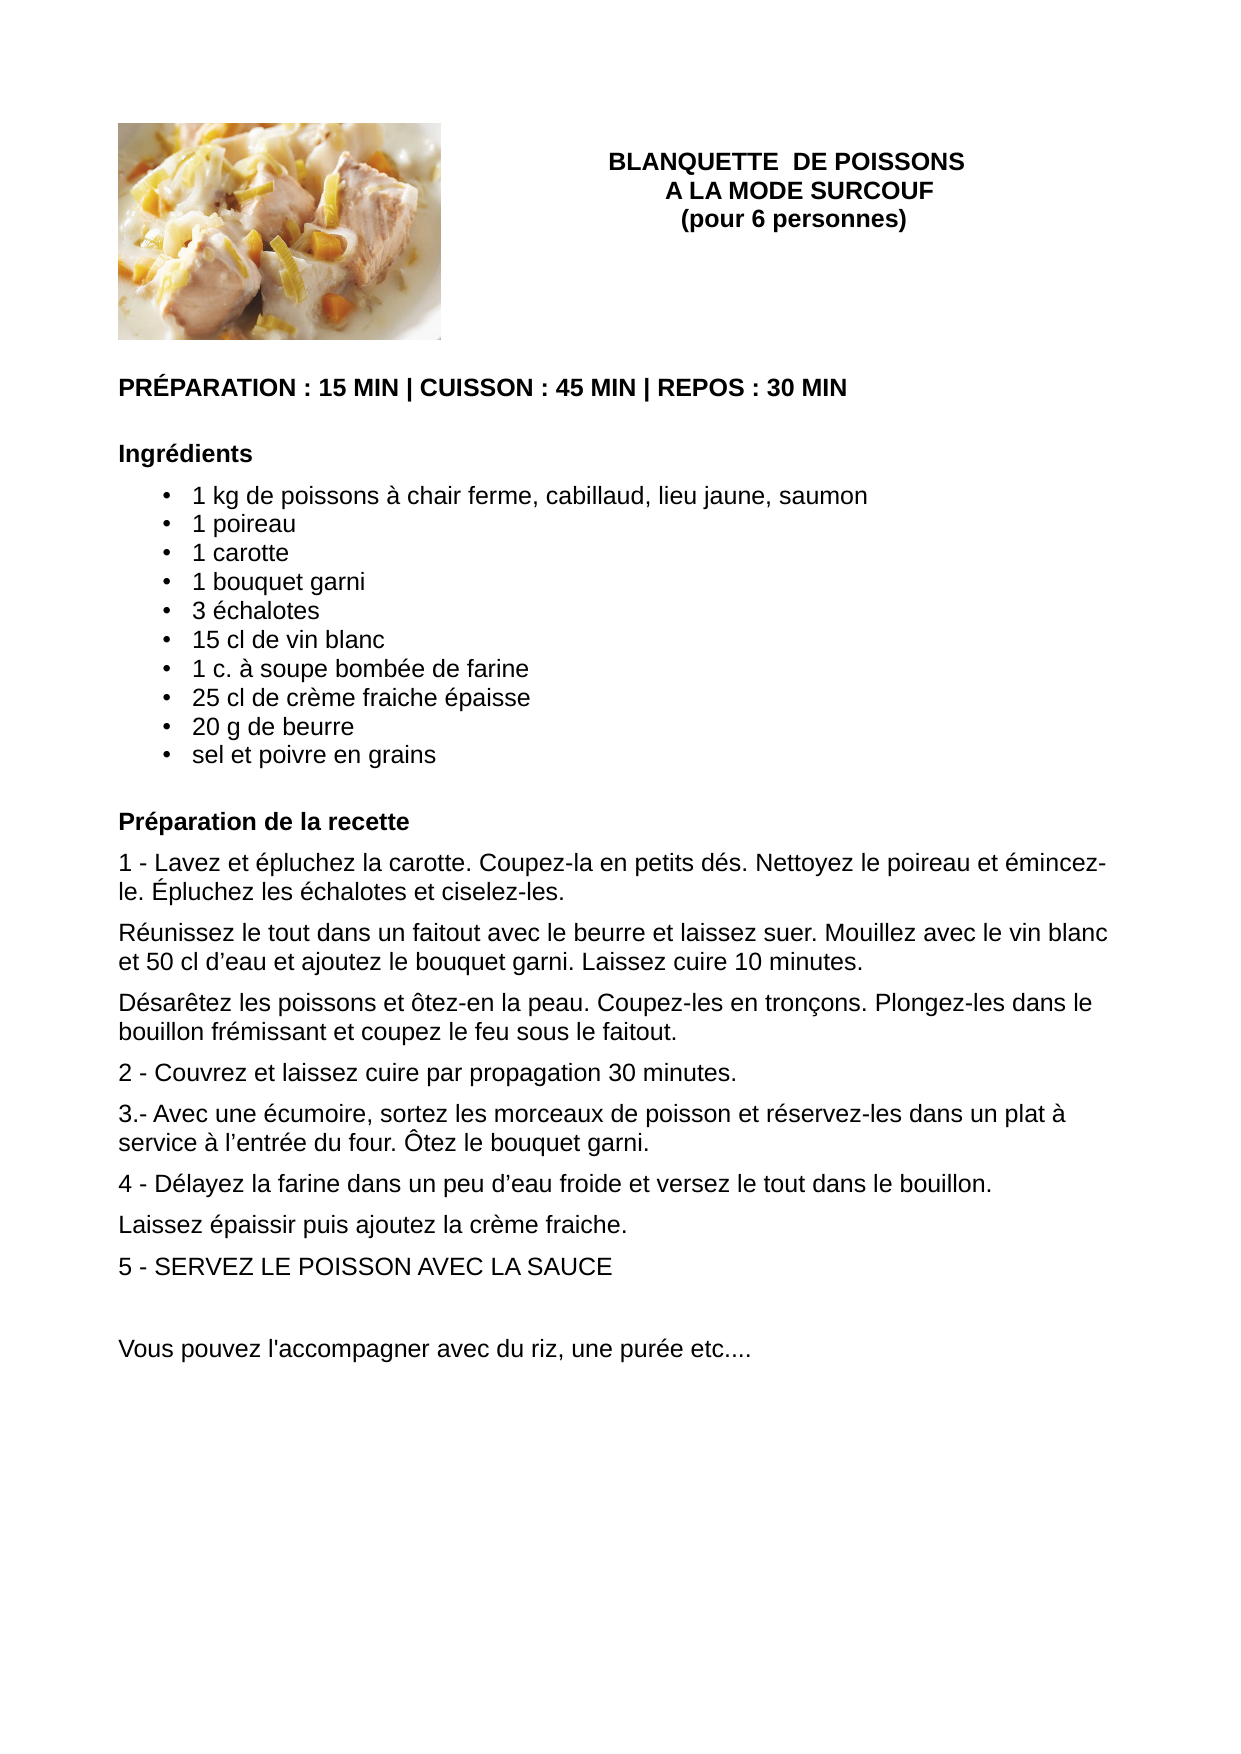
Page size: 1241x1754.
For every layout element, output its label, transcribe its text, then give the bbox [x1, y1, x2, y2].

text BLANQUETTE DE POISSONS [441, 147, 1122, 176]
list 25 cl de crème fraiche épaisse [162, 683, 1122, 711]
text Réunissez le tout dans un faitout avec le beurre et laissez suer. Mouillez avec le vin blanc et 50 cl d’eau et ajoutez le bouquet garni. Laissez cuire 10 minutes. [118, 918, 1122, 975]
list sel et poivre en grains [162, 740, 1122, 769]
list 3 échalotes [162, 596, 1122, 625]
list 1 poireau [162, 509, 1122, 538]
picture [118, 123, 441, 340]
list 1 kg de poissons à chair ferme, cabillaud, lieu jaune, saumon [162, 481, 1122, 509]
text PRÉPARATION : 15 MIN | CUISSON : 45 MIN | REPOS : 30 MIN [118, 373, 1122, 402]
list 15 cl de vin blanc [162, 625, 1122, 654]
subtitle Préparation de la recette [118, 807, 1122, 835]
text Désarêtez les poissons et ôtez-en la peau. Coupez-les en tronçons. Plongez-les dans le bouillon frémissant et coupez le feu sous le faitout. [118, 988, 1122, 1045]
text 5 - SERVEZ LE POISSON AVEC LA SAUCE [118, 1252, 1122, 1280]
list 1 bouquet garni [162, 567, 1122, 596]
text 4 - Délayez la farine dans un peu d’eau froide et versez le tout dans le bouillon. [118, 1169, 1122, 1198]
list 20 g de beurre [162, 711, 1122, 740]
text 1 - Lavez et épluchez la carotte. Coupez-la en petits dés. Nettoyez le poireau et émincez-le. Épluchez les échalotes et ciselez-les. [118, 848, 1122, 905]
text 2 - Couvrez et laissez cuire par propagation 30 minutes. [118, 1058, 1122, 1087]
list 1 carotte [162, 538, 1122, 567]
list 1 c. à soupe bombée de farine [162, 654, 1122, 683]
text A LA MODE SURCOUF [441, 176, 1122, 204]
subtitle Ingrédients [118, 439, 1122, 468]
text 3.- Avec une écumoire, sortez les morceaux de poisson et réservez-les dans un plat à service à l’entrée du four. Ôtez le bouquet garni. [118, 1099, 1122, 1157]
text Vous pouvez l'accompagner avec du riz, une purée etc.... [118, 1334, 1122, 1363]
text Laissez épaissir puis ajoutez la crème fraiche. [118, 1210, 1122, 1239]
text (pour 6 personnes) [441, 204, 1122, 233]
